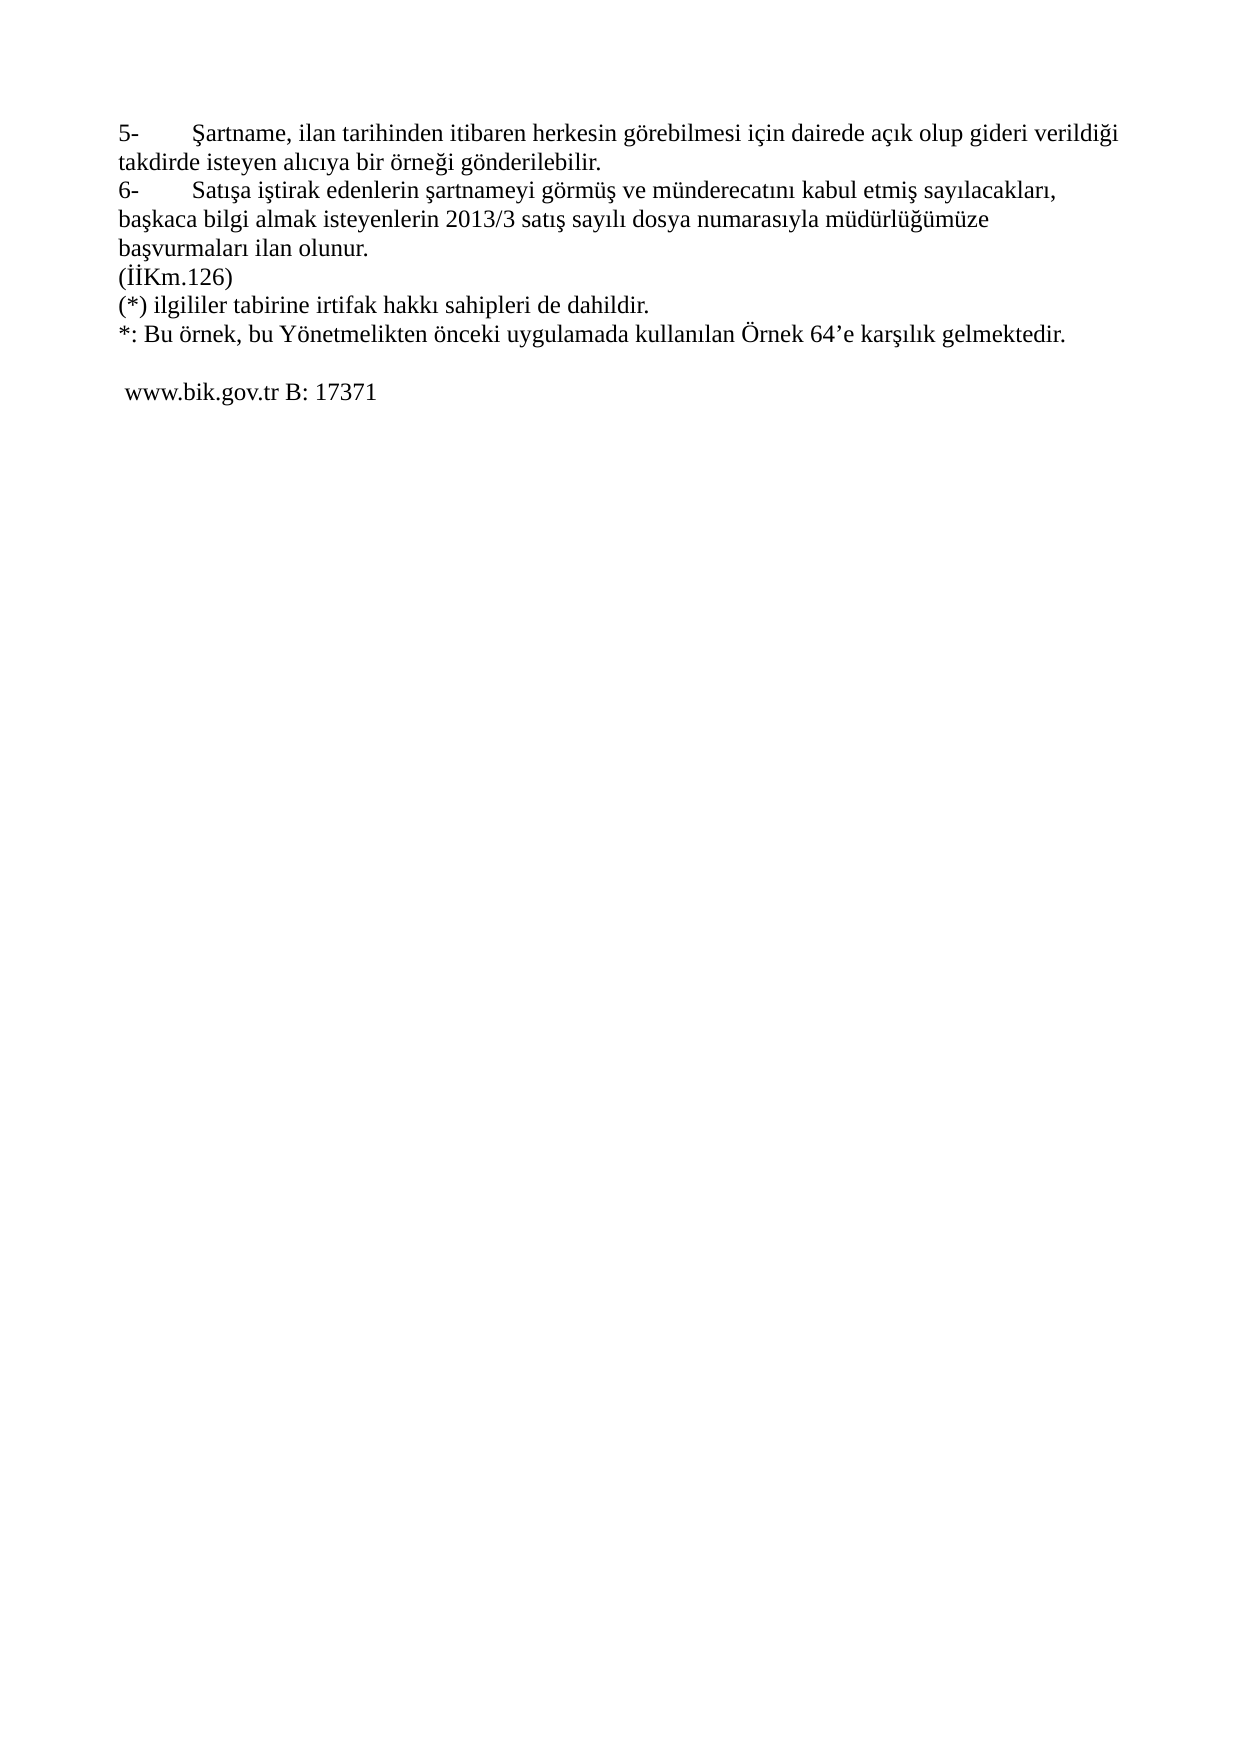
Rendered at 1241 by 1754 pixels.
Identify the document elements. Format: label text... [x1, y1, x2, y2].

text (İİKm.126) [118, 262, 1122, 291]
text www.bik.gov.tr B: 17371 [118, 377, 1122, 406]
text 5- Şartname, ilan tarihinden itibaren herkesin görebilmesi için dairede açık olup gideri verildiği takdirde isteyen alıcıya bir örne­ği gönderilebilir. [118, 118, 1122, 176]
text (*) ilgililer tabirine irtifak hakkı sahipleri de dahildir. [118, 291, 1122, 319]
text *: Bu örnek, bu Yönetmelikten önceki uygulamada kullanılan Örnek 64’e karşılık gelmektedir. [118, 319, 1122, 348]
text 6- Satışa iştirak edenlerin şartnameyi görmüş ve münderecatını kabul etmiş sayılacakları, başkaca bilgi almak isteyenlerin 2013/3 satış sayılı dosya numarasıyla müdürlüğümüze başvurmaları ilan olunur. [118, 176, 1122, 262]
